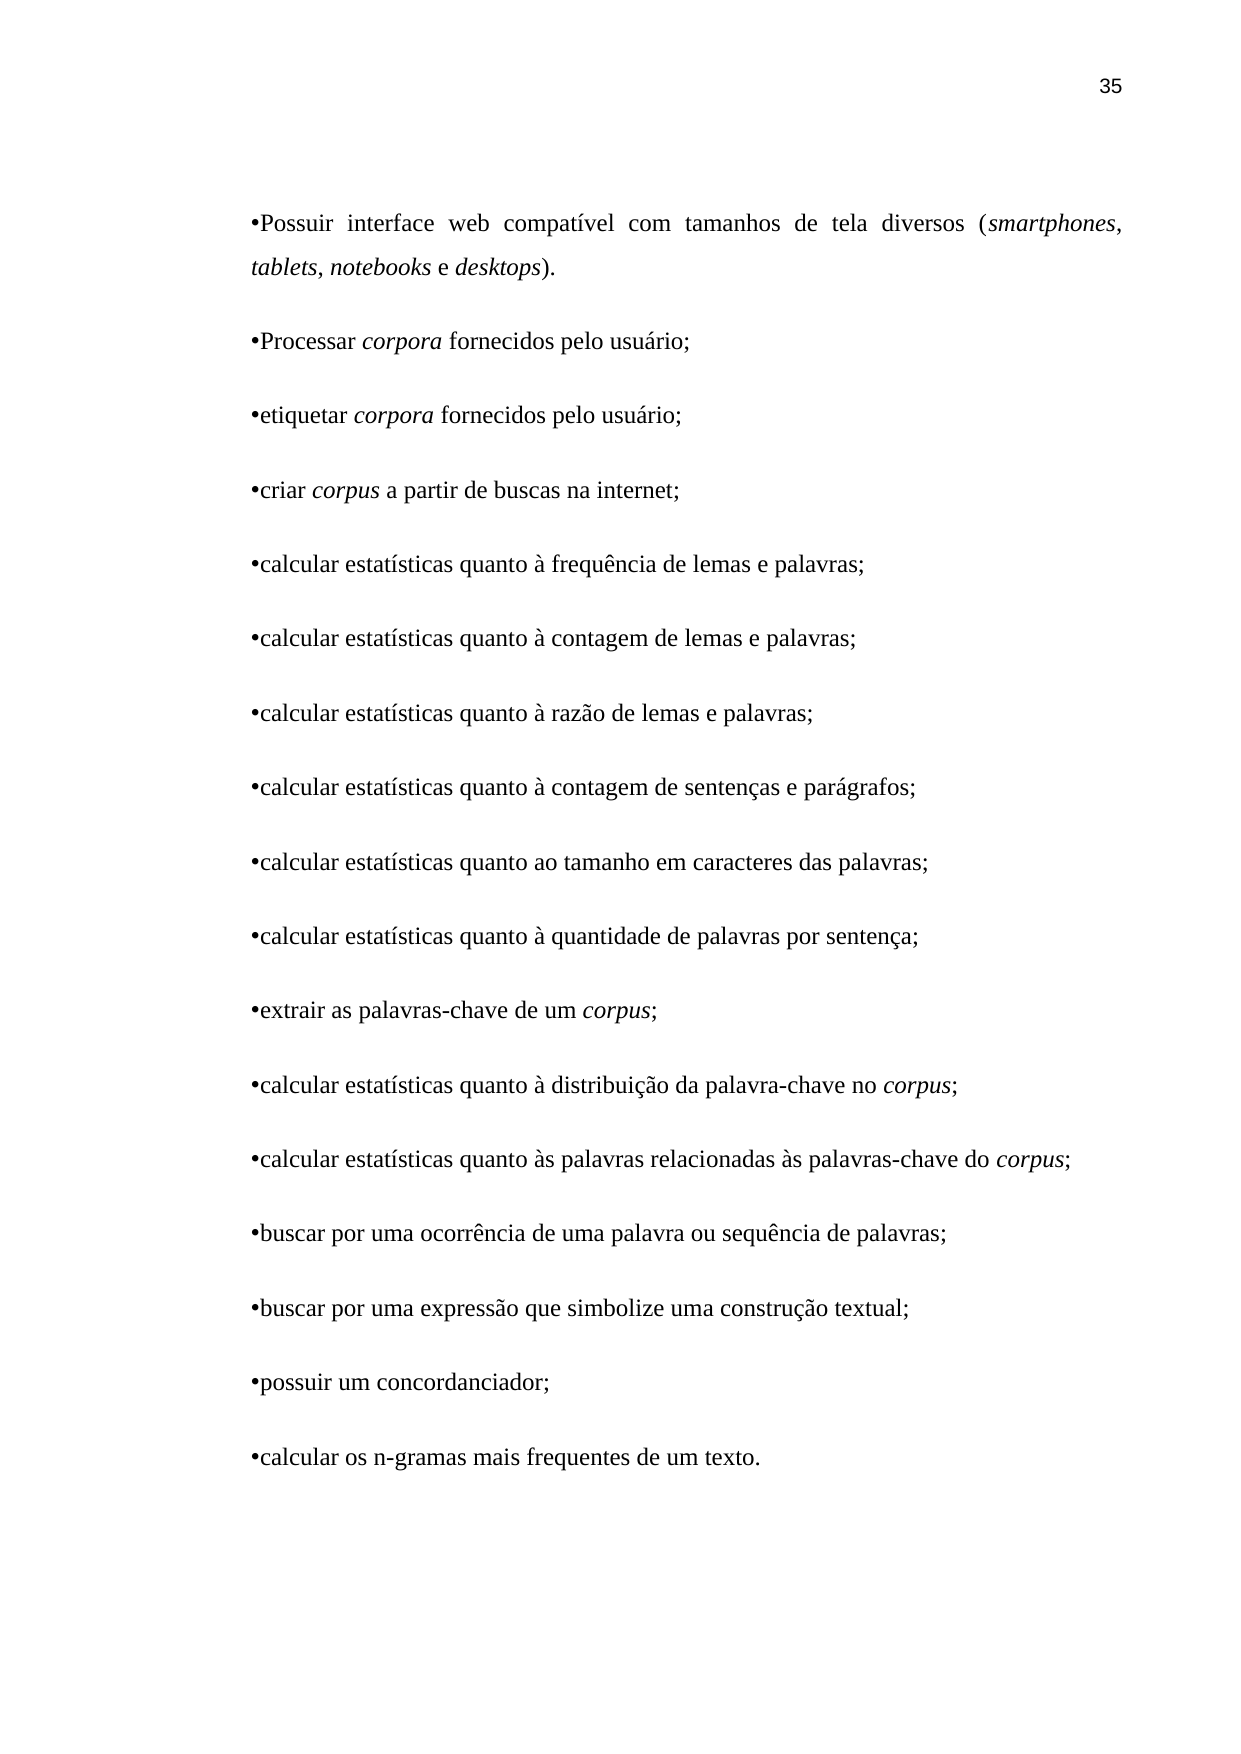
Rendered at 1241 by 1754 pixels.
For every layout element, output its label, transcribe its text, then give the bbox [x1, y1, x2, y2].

list calcular estatísticas quanto às palavras relacionadas às palavras-chave do corpus; [177, 1144, 1122, 1173]
list calcular estatísticas quanto à contagem de sentenças e parágrafos; [177, 772, 1122, 801]
list extrair as palavras-chave de um corpus; [177, 995, 1122, 1024]
list criar corpus a partir de buscas na internet; [177, 475, 1122, 503]
list calcular estatísticas quanto à razão de lemas e palavras; [177, 698, 1122, 727]
list calcular estatísticas quanto à distribuição da palavra-chave no corpus; [177, 1070, 1122, 1098]
list calcular estatísticas quanto à quantidade de palavras por sentença; [177, 921, 1122, 950]
list calcular estatísticas quanto ao tamanho em caracteres das palavras; [177, 847, 1122, 875]
list calcular os n-gramas mais frequentes de um texto. [177, 1442, 1122, 1470]
list calcular estatísticas quanto à frequência de lemas e palavras; [177, 549, 1122, 578]
list buscar por uma ocorrência de uma palavra ou sequência de palavras; [177, 1218, 1122, 1247]
list Processar corpora fornecidos pelo usuário; [177, 326, 1122, 355]
list possuir um concordanciador; [177, 1367, 1122, 1396]
list buscar por uma expressão que simbolize uma construção textual; [177, 1293, 1122, 1322]
list Possuir interface web compatível com tamanhos de tela diversos (smartphones, tablets, notebooks e desktops). [177, 208, 1122, 280]
list calcular estatísticas quanto à contagem de lemas e palavras; [177, 623, 1122, 652]
list etiquetar corpora fornecidos pelo usuário; [177, 400, 1122, 429]
